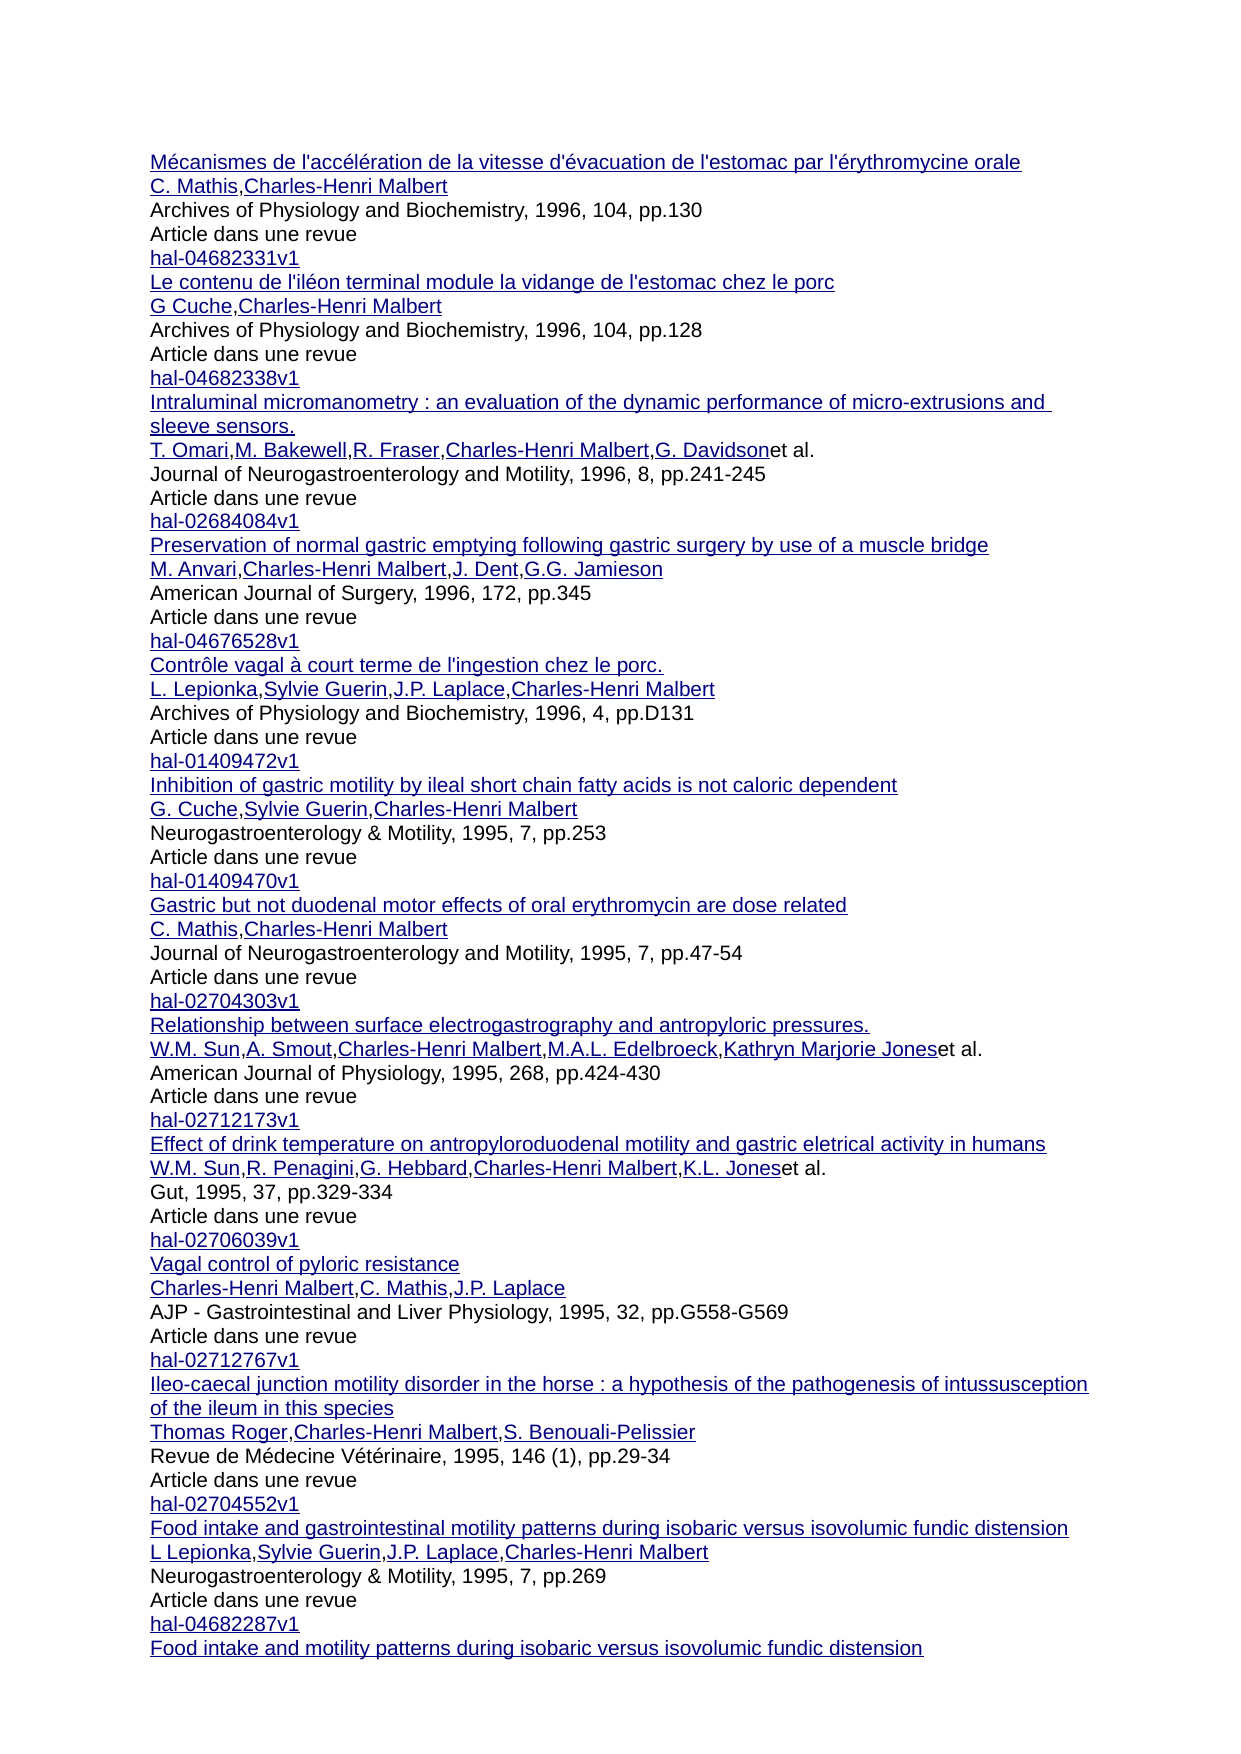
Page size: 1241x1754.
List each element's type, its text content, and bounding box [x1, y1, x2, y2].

table_cell Mécanismes de l'accélération de la vitesse d'évacuation de l'estomac par l'érythromycine orale C. Mathis,Charles-Henri Malbert Archives of Physiology and Biochemistry, 1996, 104, pp.130 Article dans une revue hal-04682331v1 [150, 150, 1090, 270]
table_cell Relationship between surface electrogastrography and antropyloric pressures. W.M. Sun,A. Smout,Charles-Henri Malbert,M.A.L. Edelbroeck,Kathryn Marjorie Joneset al. American Journal of Physiology, 1995, 268, pp.424-430 Article dans une revue hal-02712173v1 [150, 1013, 1090, 1132]
table_cell Gastric but not duodenal motor effects of oral erythromycin are dose related C. Mathis,Charles-Henri Malbert Journal of Neurogastroenterology and Motility, 1995, 7, pp.47-54 Article dans une revue hal-02704303v1 [150, 893, 1090, 1012]
table_cell Effect of drink temperature on antropyloroduodenal motility and gastric eletrical activity in humans W.M. Sun,R. Penagini,G. Hebbard,Charles-Henri Malbert,K.L. Joneset al. Gut, 1995, 37, pp.329-334 Article dans une revue hal-02706039v1 [150, 1132, 1090, 1252]
table_cell Ileo-caecal junction motility disorder in the horse : a hypothesis of the pathogenesis of intussusception of the ileum in this species Thomas Roger,Charles-Henri Malbert,S. Benouali-Pelissier Revue de Médecine Vétérinaire, 1995, 146 (1), pp.29-34 Article dans une revue hal-02704552v1 [150, 1372, 1090, 1516]
table_cell Food intake and gastrointestinal motility patterns during isobaric versus isovolumic fundic distension L Lepionka,Sylvie Guerin,J.P. Laplace,Charles-Henri Malbert Neurogastroenterology & Motility, 1995, 7, pp.269 Article dans une revue hal-04682287v1 [150, 1516, 1090, 1635]
table_cell Le contenu de l'iléon terminal module la vidange de l'estomac chez le porc G Cuche,Charles-Henri Malbert Archives of Physiology and Biochemistry, 1996, 104, pp.128 Article dans une revue hal-04682338v1 [150, 270, 1090, 389]
table_cell Preservation of normal gastric emptying following gastric surgery by use of a muscle bridge M. Anvari,Charles-Henri Malbert,J. Dent,G.G. Jamieson American Journal of Surgery, 1996, 172, pp.345 Article dans une revue hal-04676528v1 [150, 533, 1090, 653]
table_cell Intraluminal micromanometry : an evaluation of the dynamic performance of micro-extrusions and sleeve sensors. T. Omari,M. Bakewell,R. Fraser,Charles-Henri Malbert,G. Davidsonet al. Journal of Neurogastroenterology and Motility, 1996, 8, pp.241-245 Article dans une revue hal-02684084v1 [150, 390, 1090, 533]
table_cell Inhibition of gastric motility by ileal short chain fatty acids is not caloric dependent G. Cuche,Sylvie Guerin,Charles-Henri Malbert Neurogastroenterology & Motility, 1995, 7, pp.253 Article dans une revue hal-01409470v1 [150, 773, 1090, 893]
table_cell Vagal control of pyloric resistance Charles-Henri Malbert,C. Mathis,J.P. Laplace AJP - Gastrointestinal and Liver Physiology, 1995, 32, pp.G558-G569 Article dans une revue hal-02712767v1 [150, 1252, 1090, 1372]
table_cell Food intake and motility patterns during isobaric versus isovolumic fundic distension [150, 1635, 1090, 1659]
table_cell Contrôle vagal à court terme de l'ingestion chez le porc. L. Lepionka,Sylvie Guerin,J.P. Laplace,Charles-Henri Malbert Archives of Physiology and Biochemistry, 1996, 4, pp.D131 Article dans une revue hal-01409472v1 [150, 653, 1090, 773]
